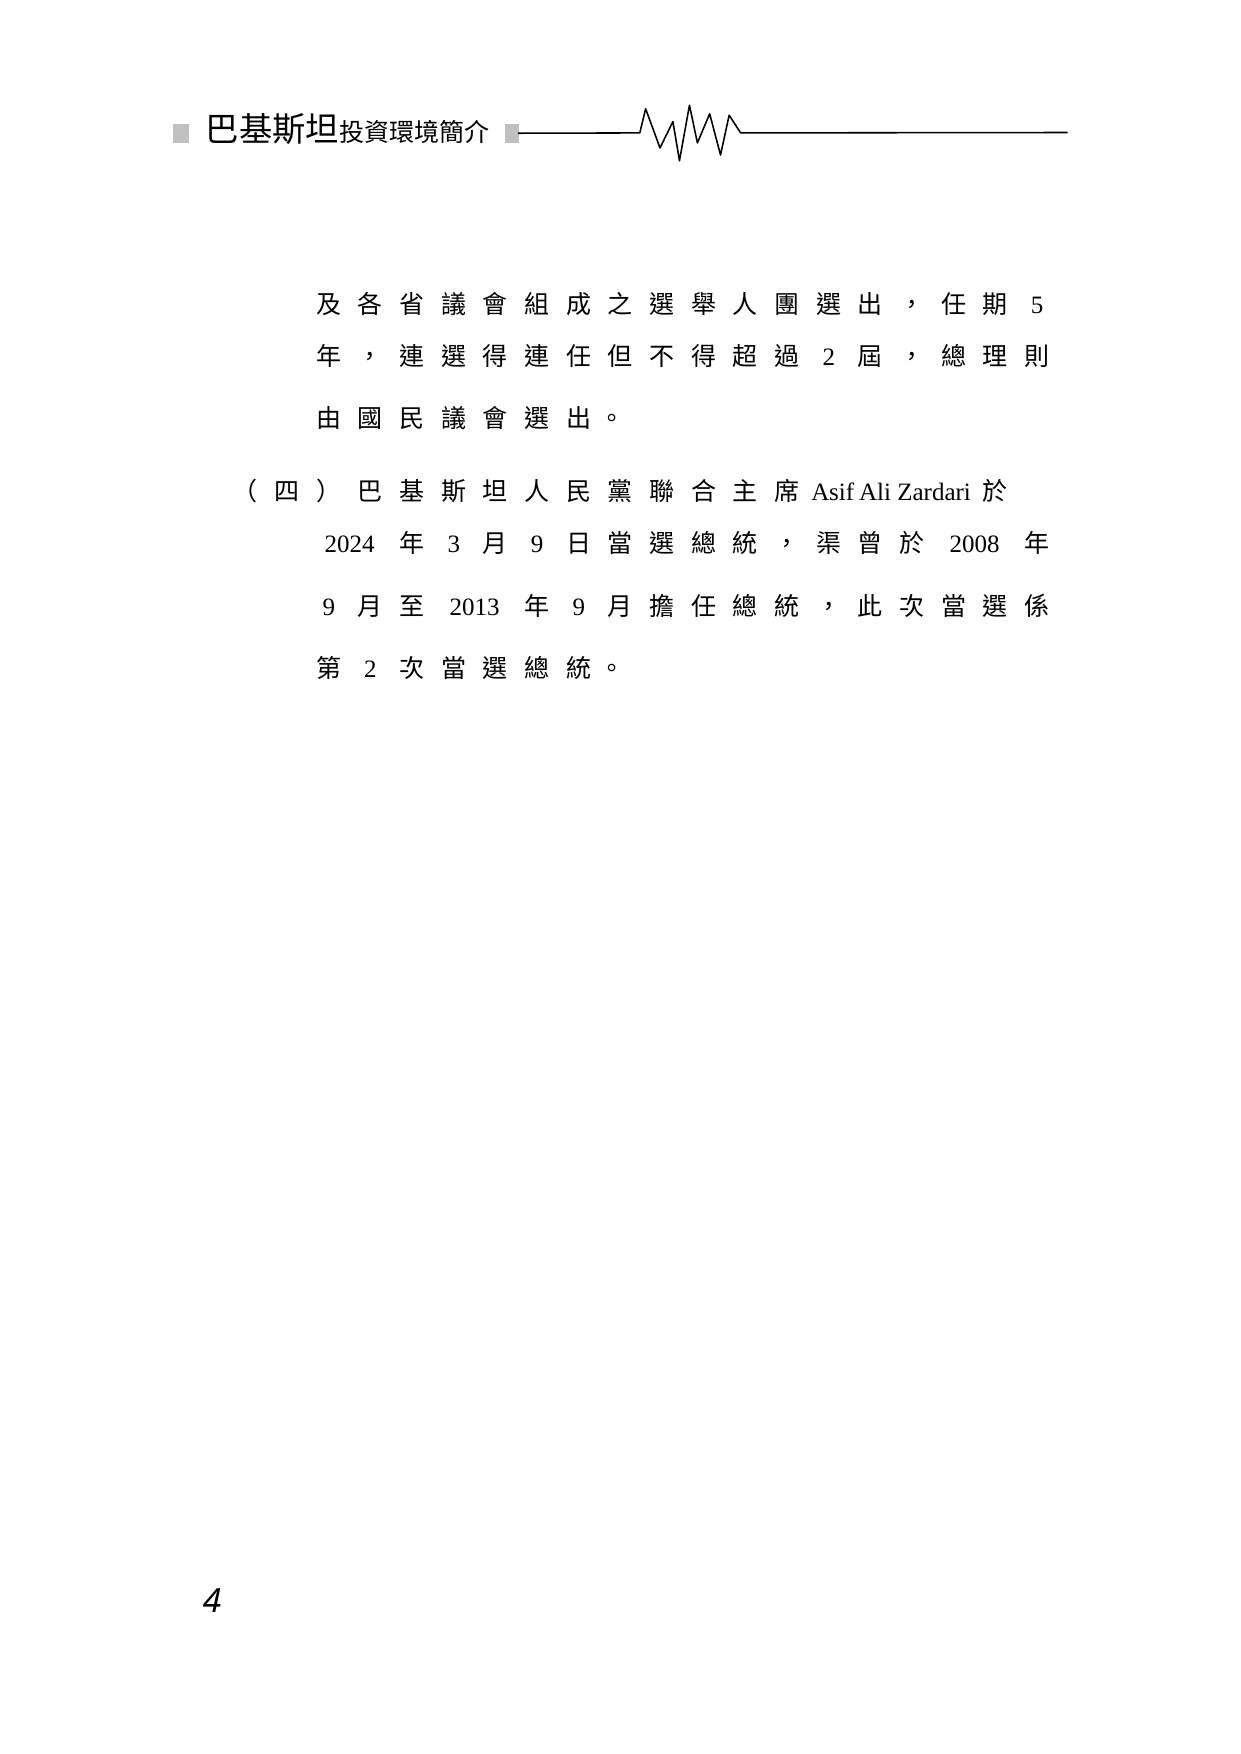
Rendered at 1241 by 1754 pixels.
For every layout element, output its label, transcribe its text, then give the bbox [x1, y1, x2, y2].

text 及各省議會組成之選舉人團選出，任期5年，連選得連任但不得超過2屆，總理則由國民議會選出。 [207, 250, 1058, 438]
text （四）巴基斯坦人民黨聯合主席Asif Ali Zardari於2024年3月9日當選總統，渠曾於2008年9月至2013年9月擔任總統，此次當選係第2次當選總統。 [207, 438, 1058, 688]
